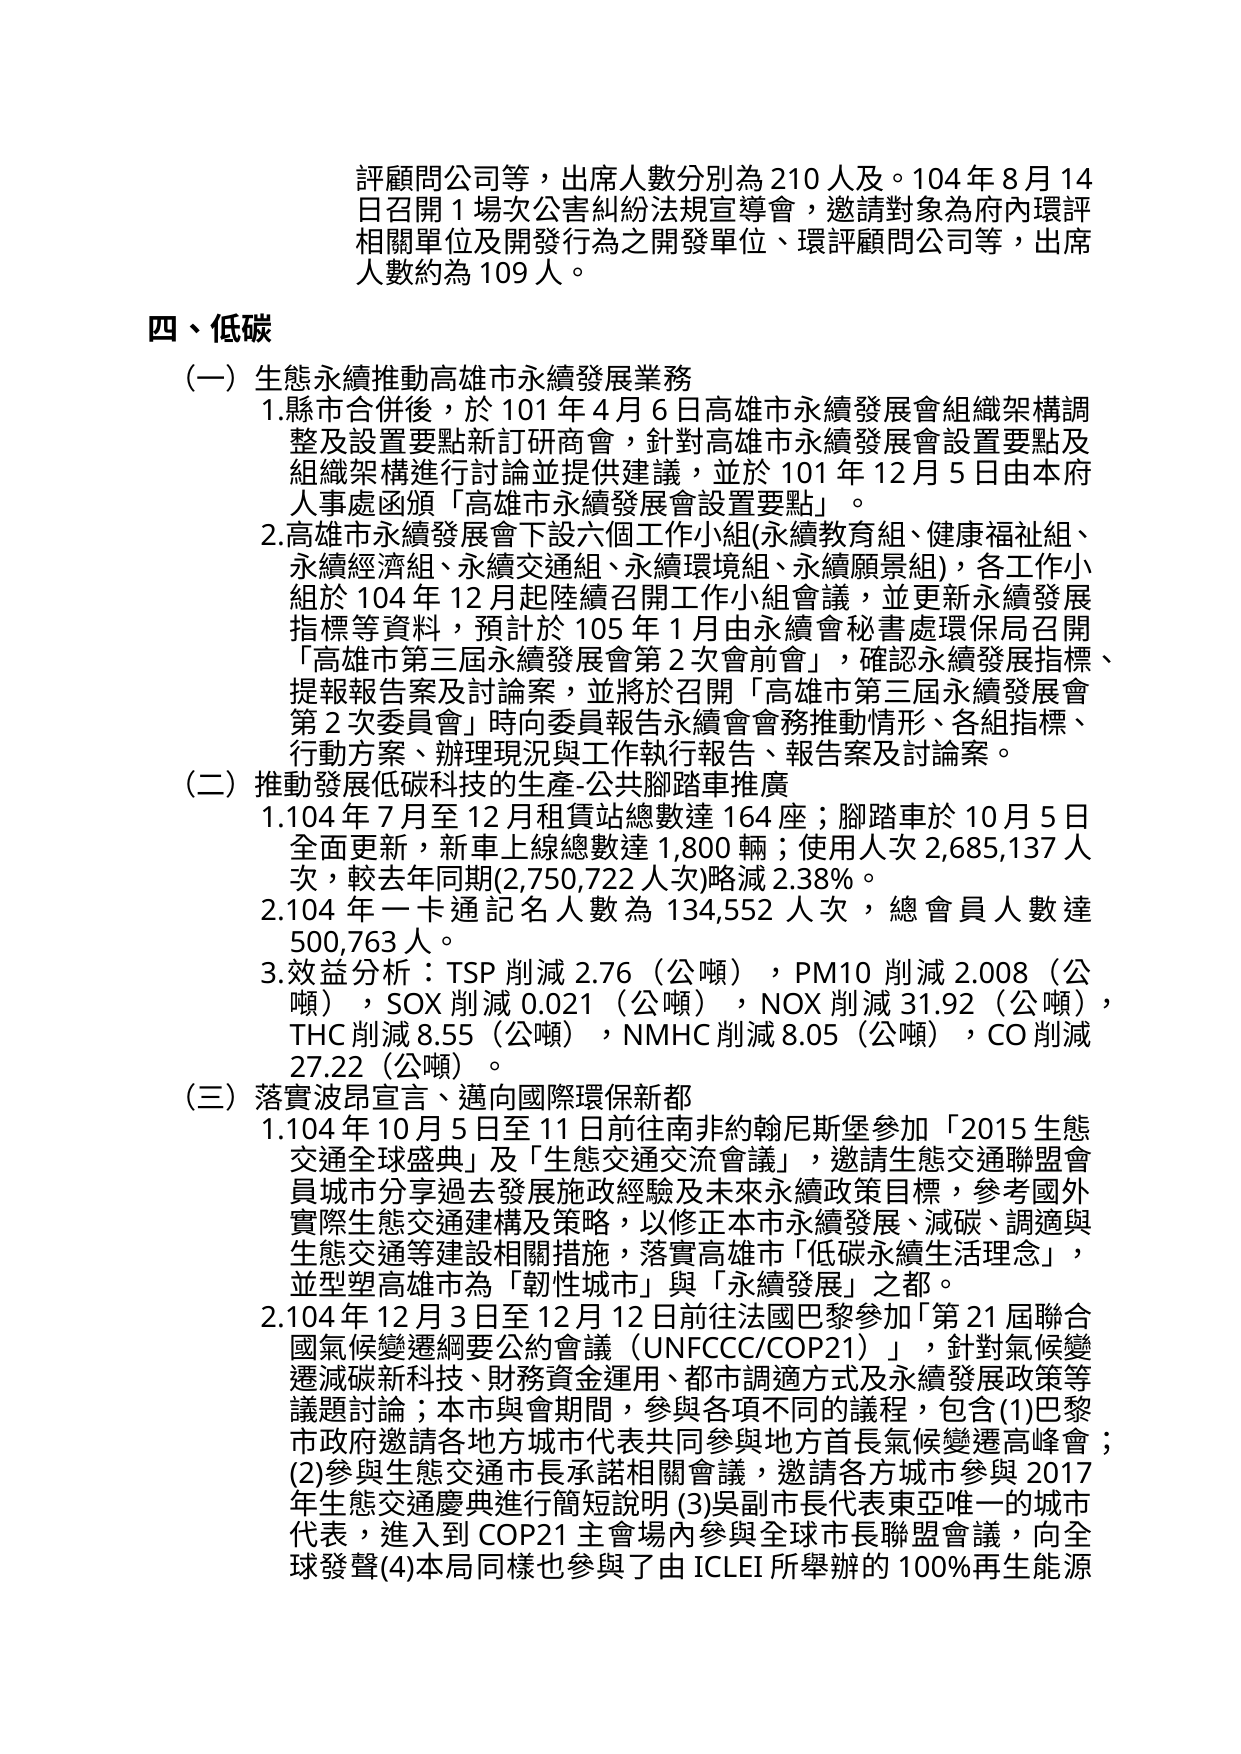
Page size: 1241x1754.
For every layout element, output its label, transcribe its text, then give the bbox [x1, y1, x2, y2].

text 1.104年10月5日至11日前往南非約翰尼斯堡參加「2015生態交通全球盛典」及「生態交通交流會議」，邀請生態交通聯盟會員城市分享過去發展施政經驗及未來永續政策目標，參考國外實際生態交通建構及策略，以修正本市永續發展、減碳、調適與生態交通等建設相關措施，落實高雄市「低碳永續生活理念」，並型塑高雄市為「韌性城市」與「永續發展」之都。 [260, 1114, 1092, 1302]
text （三）落實波昂宣言、邁向國際環保新都 [148, 1083, 1092, 1114]
text 2.104年12月3日至12月12日前往法國巴黎參加「第21屆聯合國氣候變遷綱要公約會議（UNFCCC/COP21）」，針對氣候變遷減碳新科技、財務資金運用、都市調適方式及永續發展政策等議題討論；本市與會期間，參與各項不同的議程，包含(1)巴黎市政府邀請各地方城市代表共同參與地方首長氣候變遷高峰會；(2)參與生態交通市長承諾相關會議，邀請各方城市參與2017年生態交通慶典進行簡短說明 (3)吳副市長代表東亞唯一的城市代表，進入到COP21主會場內參與全球市長聯盟會議，向全球發聲(4)本局同樣也參與了由ICLEI所舉辦的100%再生能源工作坊討論及東亞TAP計畫「安全城市」發表。 [260, 1302, 1092, 1583]
text 1.104年7月至12月租賃站總數達164座；腳踏車於10月5日全面更新，新車上線總數達1,800輛；使用人次2,685,137人次，較去年同期(2,750,722人次)略減2.38%。 [260, 802, 1092, 896]
text （二）推動發展低碳科技的生產-公共腳踏車推廣 [148, 771, 1092, 802]
text 評顧問公司等，出席人數分別為210人及。104年8月14日召開1場次公害糾紛法規宣導會，邀請對象為府內環評相關單位及開發行為之開發單位、環評顧問公司等，出席人數約為109人。 [283, 164, 1092, 289]
text 2.高雄市永續發展會下設六個工作小組(永續教育組、健康福祉組、永續經濟組、永續交通組、永續環境組、永續願景組)，各工作小組於104年12月起陸續召開工作小組會議，並更新永續發展指標等資料，預計於105年1月由永續會秘書處環保局召開「高雄市第三屆永續發展會第2次會前會」，確認永續發展指標、提報報告案及討論案，並將於召開「高雄市第三屆永續發展會第2次委員會」時向委員報告永續會會務推動情形、各組指標、行動方案、辦理現況與工作執行報告、報告案及討論案。 [260, 521, 1092, 771]
text 3.效益分析：TSP削減2.76（公噸），PM10 削減2.008（公噸），SOX削減0.021（公噸），NOX削減31.92（公噸），THC削減8.55（公噸），NMHC削減8.05（公噸），CO削減27.22（公噸）。 [260, 958, 1092, 1083]
text 四、低碳 [148, 289, 1092, 364]
text 2.104年一卡通記名人數為134,552人次，總會員人數達500,763人。 [260, 896, 1092, 958]
text 1.縣市合併後，於101年4月6日高雄市永續發展會組織架構調整及設置要點新訂研商會，針對高雄市永續發展會設置要點及組織架構進行討論並提供建議，並於101年12月5日由本府人事處函頒「高雄市永續發展會設置要點」。 [260, 396, 1092, 521]
text （一）生態永續推動高雄市永續發展業務 [148, 364, 1092, 396]
